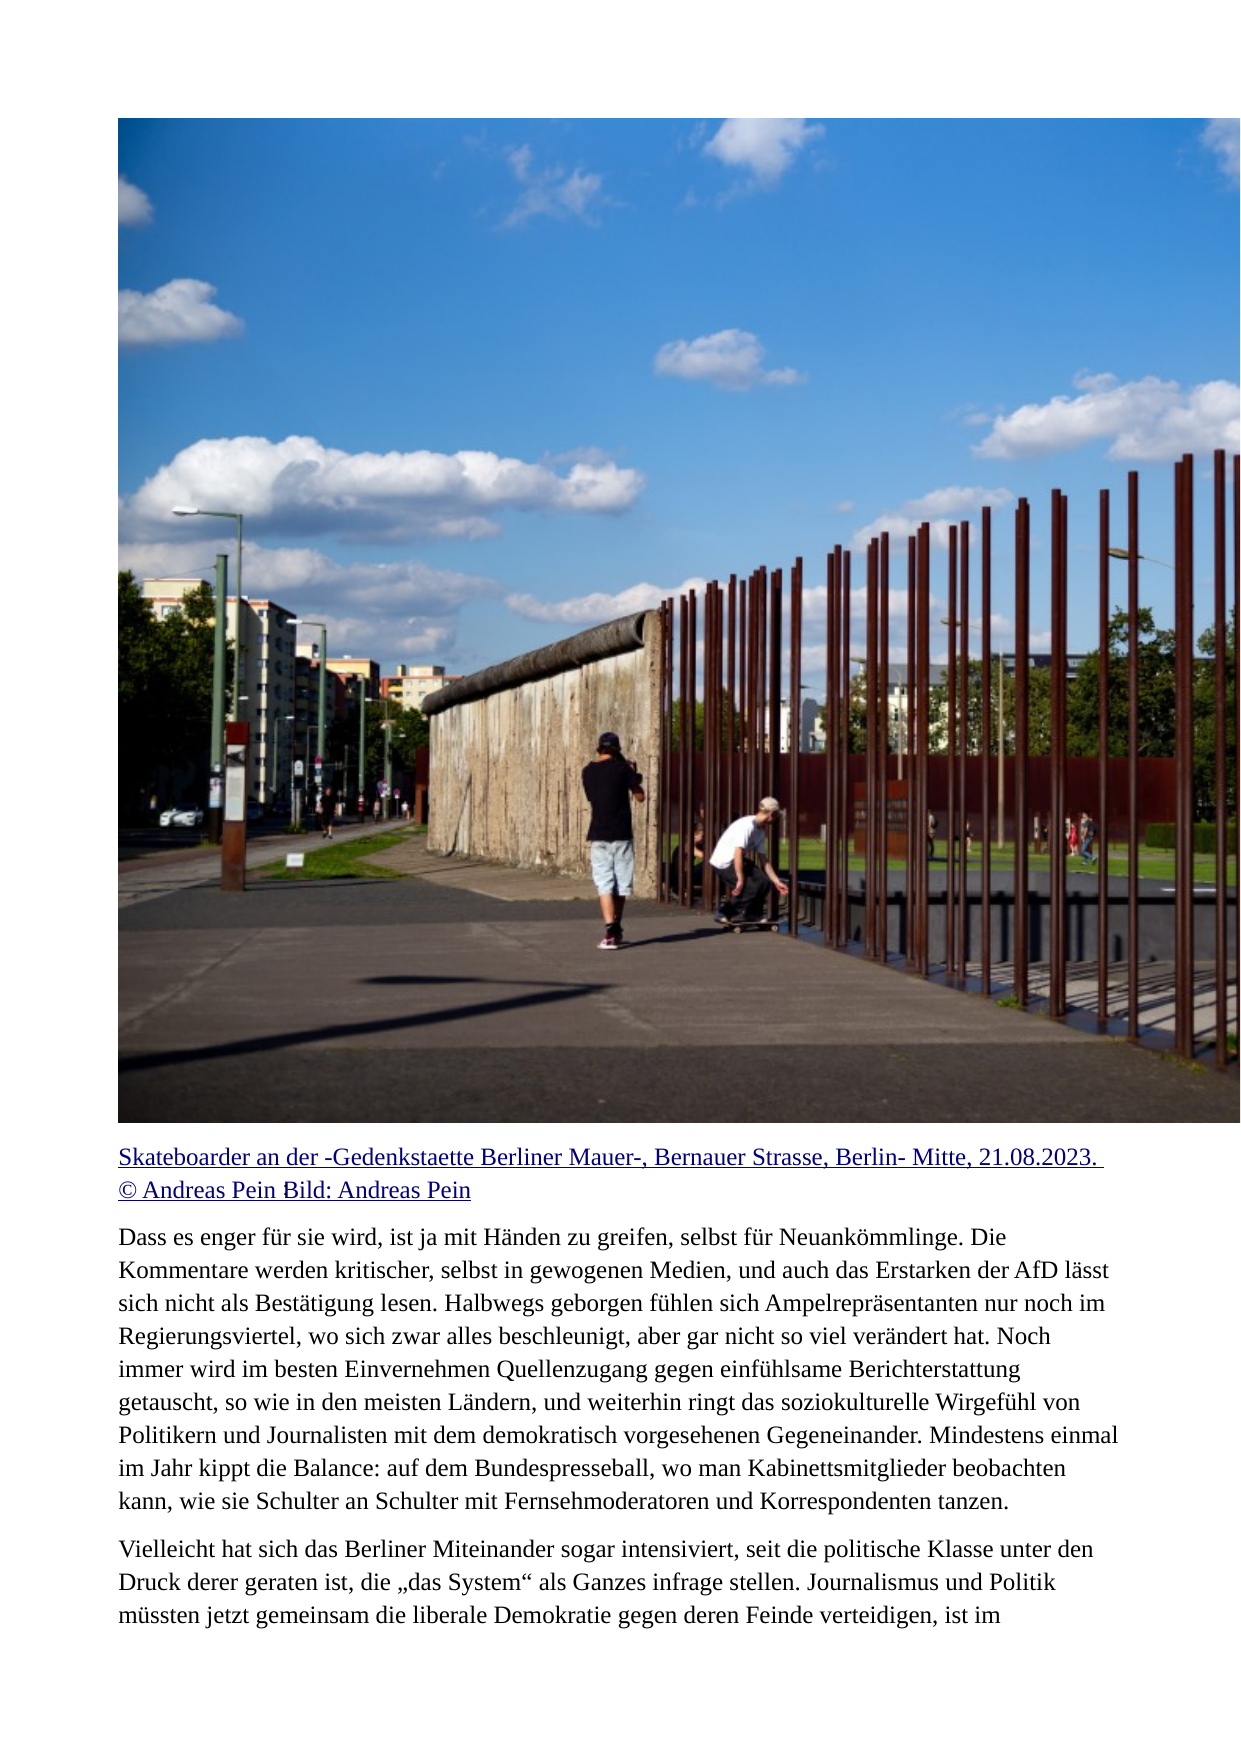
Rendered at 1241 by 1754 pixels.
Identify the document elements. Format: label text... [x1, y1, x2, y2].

picture [118, 118, 1241, 1123]
text Skateboarder an der -Gedenkstaette Berliner Mauer-, Bernauer Strasse, Berlin- Mitte, 21.08.2023. © Andreas Pein Bild: Andreas Pein [118, 1142, 1122, 1203]
text Vielleicht hat sich das Berliner Miteinander sogar intensiviert, seit die politische Klasse unter den Druck derer geraten ist, die „das System“ als Ganzes infrage stellen. Journalismus und Politik müssten jetzt gemeinsam die liberale Demokratie gegen deren Feinde verteidigen, ist im [118, 1534, 1122, 1629]
text Dass es enger für sie wird, ist ja mit Händen zu greifen, selbst für Neuankömmlinge. Die Kommentare werden kri­tischer, selbst in gewogenen Medien, und auch das Erstarken der AfD lässt sich nicht als Bestätigung lesen. Halbwegs geborgen fühlen sich Ampelrepräsentanten nur noch im Regierungsviertel, wo sich zwar alles beschleunigt, aber gar nicht so viel verändert hat. Noch immer wird im besten Einvernehmen Quellenzugang ge­gen einfühlsame Berichterstattung getauscht, so wie in den meisten Ländern, und weiterhin ringt das soziokulturelle Wirgefühl von Politikern und Journalisten mit dem demokratisch vorgesehenen Gegeneinander. Mindestens einmal im Jahr kippt die Balance: auf dem Bundespresseball, wo man Kabinettsmitglieder beobachten kann, wie sie Schulter an Schulter mit Fernsehmoderatoren und Korrespondenten tanzen. [118, 1222, 1122, 1515]
